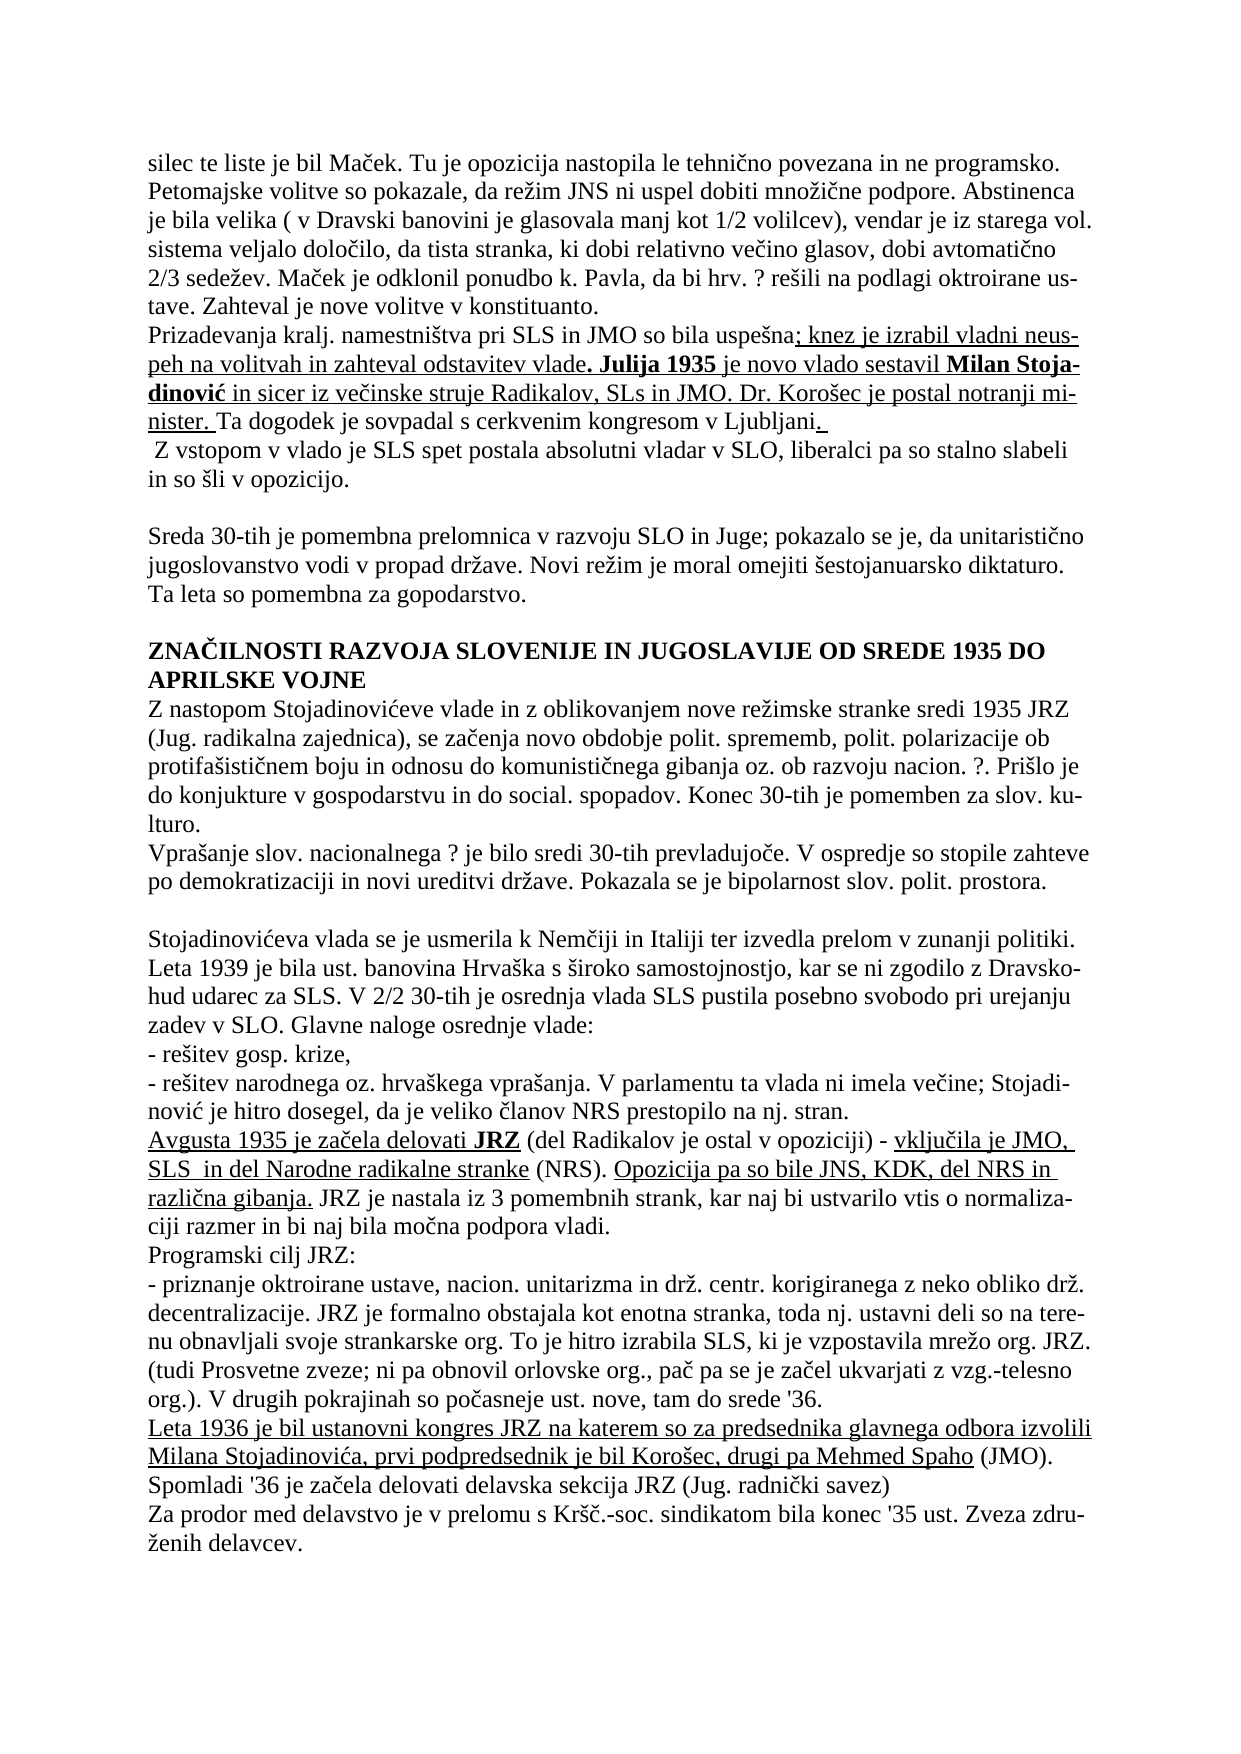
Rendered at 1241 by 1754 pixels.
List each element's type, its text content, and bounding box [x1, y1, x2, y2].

text Avgusta 1935 je začela delovati JRZ (del Radikalov je ostal v opoziciji) - vključila je JMO, SLS in del Narodne radikalne stranke (NRS). Opozicija pa so bile JNS, KDK, del NRS in različna gibanja. JRZ je nastala iz 3 pomembnih strank, kar naj bi ustvarilo vtis o normaliza- [148, 1125, 1092, 1211]
text peh na volitvah in zahteval odstavitev vlade. Julija 1935 je novo vlado sestavil Milan Stoja- [148, 349, 1092, 378]
text ciji razmer in bi naj bila močna podpora vladi. [148, 1211, 1092, 1240]
text Za prodor med delavstvo je v prelomu s Kršč.-soc. sindikatom bila konec '35 ust. Zveza zdru- [148, 1499, 1092, 1528]
text tave. Zahteval je nove volitve v konstituanto. [148, 291, 1092, 320]
text dinović in sicer iz večinske struje Radikalov, SLs in JMO. Dr. Korošec je postal notranji mi-nister. Ta dogodek je sovpadal s cerkvenim kongresom v Ljubljani. [148, 378, 1092, 435]
text Leta 1939 je bila ust. banovina Hrvaška s široko samostojnostjo, kar se ni zgodilo z Dravsko- hud udarec za SLS. V 2/2 30-tih je osrednja vlada SLS pustila posebno svobodo pri urejanju zadev v SLO. Glavne naloge osrednje vlade: [148, 953, 1092, 1039]
text - rešitev gosp. krize, [148, 1039, 1092, 1068]
text Leta 1936 je bil ustanovni kongres JRZ na katerem so za predsednika glavnega odbora izvolili [148, 1413, 1092, 1438]
text ZNAČILNOSTI RAZVOJA SLOVENIJE IN JUGOSLAVIJE OD SREDE 1935 DO APRILSKE VOJNE [148, 636, 1092, 694]
text nu obnavljali svoje strankarske org. To je hitro izrabila SLS, ki je vzpostavila mrežo org. JRZ. [148, 1326, 1092, 1355]
text lturo. [148, 809, 1092, 838]
text nović je hitro dosegel, da je veliko članov NRS prestopilo na nj. stran. [148, 1096, 1092, 1125]
text Programski cilj JRZ: [148, 1240, 1092, 1269]
text Sreda 30-tih je pomembna prelomnica v razvoju SLO in Juge; pokazalo se je, da unitaristično jugoslovanstvo vodi v propad države. Novi režim je moral omejiti šestojanuarsko diktaturo. Ta leta so pomembna za gopodarstvo. [148, 521, 1092, 608]
text (tudi Prosvetne zveze; ni pa obnovil orlovske org., pač pa se je začel ukvarjati z vzg.-telesno org.). V drugih pokrajinah so počasneje ust. nove, tam do srede '36. [148, 1355, 1092, 1413]
text - priznanje oktroirane ustave, nacion. unitarizma in drž. centr. korigiranega z neko obliko drž. decentralizacije. JRZ je formalno obstajala kot enotna stranka, toda nj. ustavni deli so na tere- [148, 1269, 1092, 1326]
text Vprašanje slov. nacionalnega ? je bilo sredi 30-tih prevladujoče. V ospredje so stopile zahteve po demokratizaciji in novi ureditvi države. Pokazala se je bipolarnost slov. polit. prostora. [148, 838, 1092, 895]
text ženih delavcev. [148, 1528, 1092, 1556]
text Spomladi '36 je začela delovati delavska sekcija JRZ (Jug. radnički savez) [148, 1470, 1092, 1499]
text Stojadinovićeva vlada se je usmerila k Nemčiji in Italiji ter izvedla prelom v zunanji politiki. [148, 924, 1092, 953]
text Prizadevanja kralj. namestništva pri SLS in JMO so bila uspešna; knez je izrabil vladni neus- [148, 320, 1092, 349]
text silec te liste je bil Maček. Tu je opozicija nastopila le tehnično povezana in ne programsko. Petomajske volitve so pokazale, da režim JNS ni uspel dobiti množične podpore. Abstinenca je bila velika ( v Dravski banovini je glasovala manj kot 1/2 volilcev), vendar je iz starega vol. sistema veljalo določilo, da tista stranka, ki dobi relativno večino glasov, dobi avtomatično 2/3 sedežev. Maček je odklonil ponudbo k. Pavla, da bi hrv. ? rešili na podlagi oktroirane us- [148, 148, 1092, 291]
text - rešitev narodnega oz. hrvaškega vprašanja. V parlamentu ta vlada ni imela večine; Stojadi- [148, 1068, 1092, 1096]
text Z vstopom v vlado je SLS spet postala absolutni vladar v SLO, liberalci pa so stalno slabeli in so šli v opozicijo. [148, 435, 1092, 493]
text Z nastopom Stojadinovićeve vlade in z oblikovanjem nove režimske stranke sredi 1935 JRZ (Jug. radikalna zajednica), se začenja novo obdobje polit. sprememb, polit. polarizacije ob protifašističnem boju in odnosu do komunističnega gibanja oz. ob razvoju nacion. ?. Prišlo je do konjukture v gospodarstvu in do social. spopadov. Konec 30-tih je pomemben za slov. ku- [148, 694, 1092, 809]
text Milana Stojadinovića, prvi podpredsednik je bil Korošec, drugi pa Mehmed Spaho (JMO). [148, 1439, 1092, 1470]
